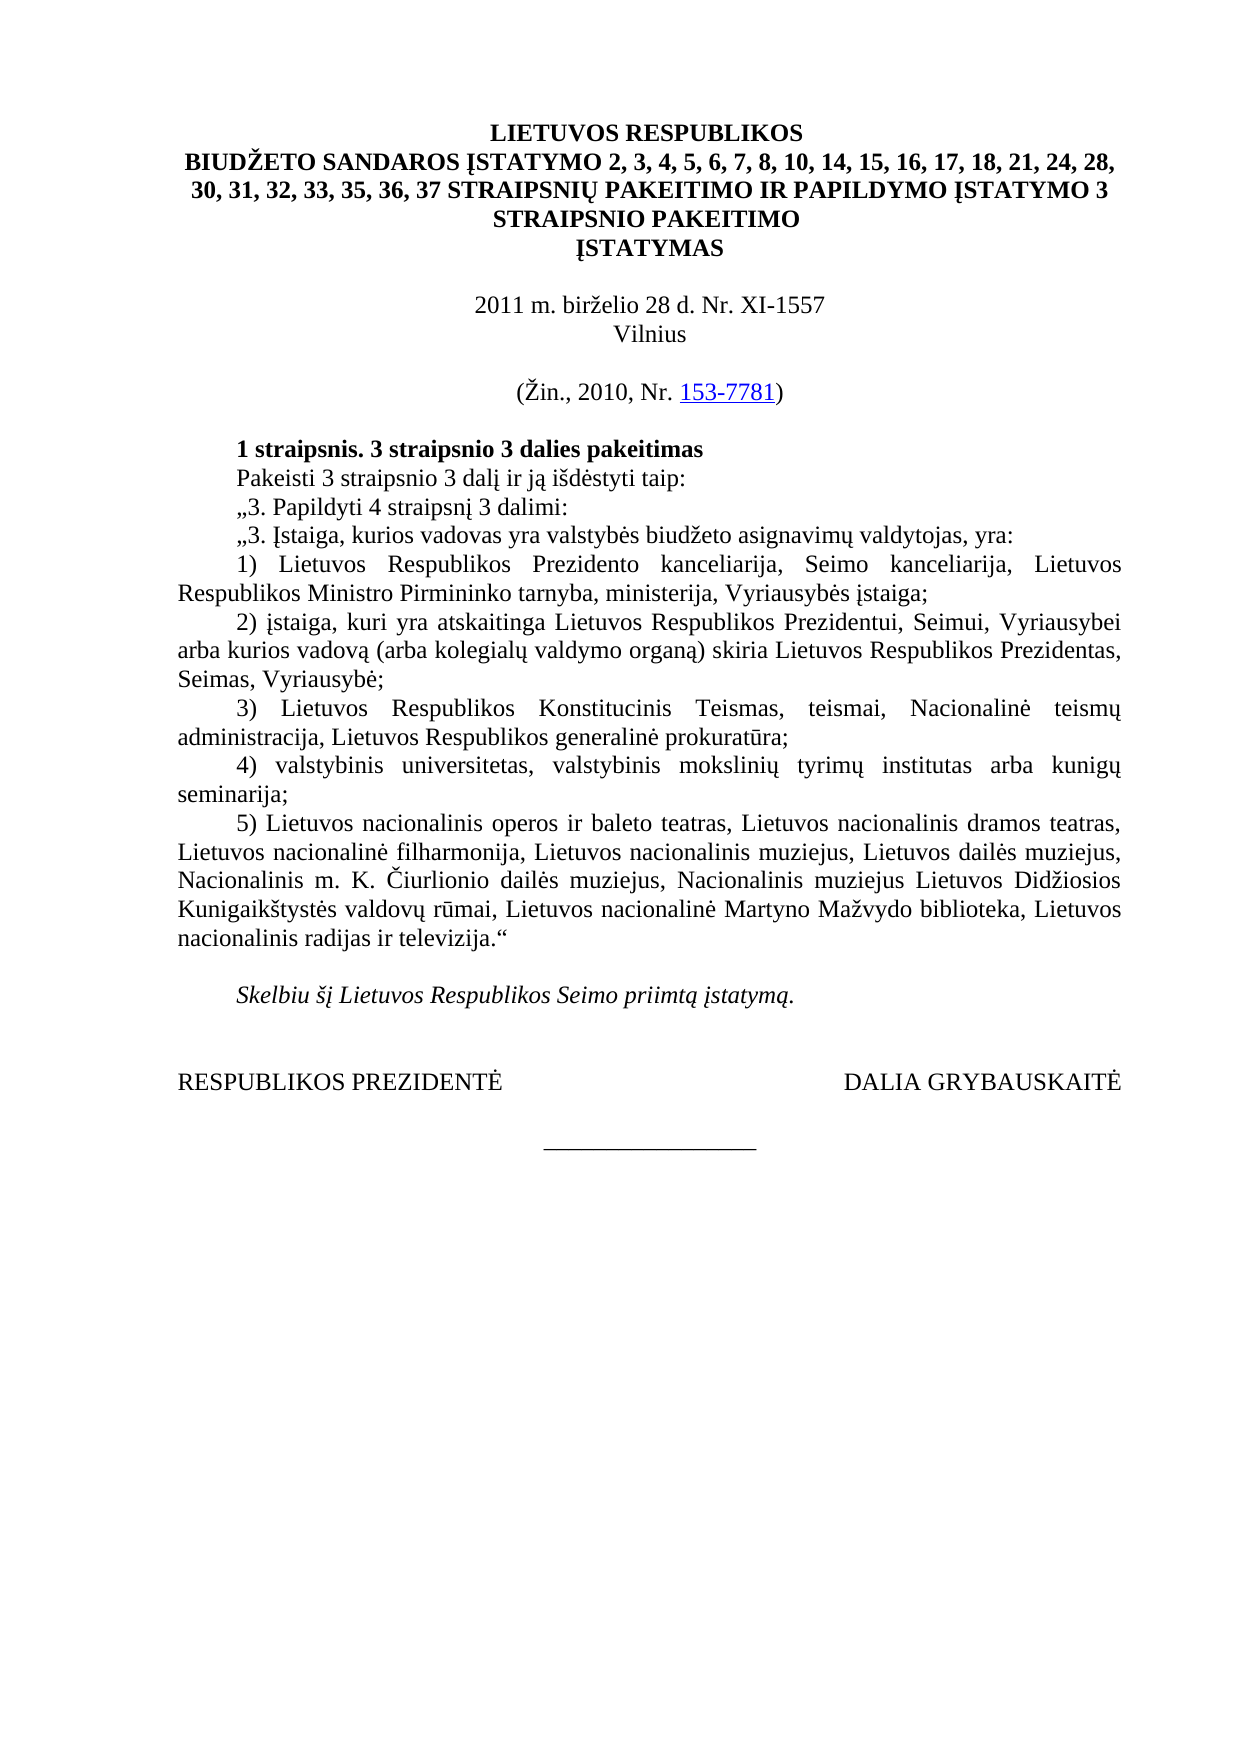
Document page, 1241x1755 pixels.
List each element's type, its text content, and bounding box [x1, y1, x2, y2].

text RESPUBLIKOS PREZIDENTĖ DALIA GRYBAUSKAITĖ [177, 1067, 1122, 1096]
text 2) įstaiga, kuri yra atskaitinga Lietuvos Respublikos Prezidentui, Seimui, Vyriausybei arba kurios vadovą (arba kolegialų valdymo organą) skiria Lietuvos Respublikos Prezidentas, Seimas, Vyriausybė; [177, 607, 1122, 693]
text Vilnius [177, 319, 1122, 348]
text ĮSTATYMAS [177, 233, 1122, 262]
text „3. Įstaiga, kurios vadovas yra valstybės biudžeto asignavimų valdytojas, yra: [177, 521, 1122, 549]
text Skelbiu šį Lietuvos Respublikos Seimo priimtą įstatymą. [177, 981, 1122, 1009]
text 1 straipsnis. 3 straipsnio 3 dalies pakeitimas [177, 434, 1122, 463]
text 2011 m. birželio 28 d. Nr. XI-1557 [177, 291, 1122, 319]
text (Žin., 2010, Nr. 153-7781) [177, 377, 1122, 406]
text 5) Lietuvos nacionalinis operos ir baleto teatras, Lietuvos nacionalinis dramos teatras, Lietuvos nacionalinė filharmonija, Lietuvos nacionalinis muziejus, Lietuvos dailės muziejus, Nacionalinis m. K. Čiurlionio dailės muziejus, Nacionalinis muziejus Lietuvos Didžiosios Kunigaikštystės valdovų rūmai, Lietuvos nacionalinė Martyno Mažvydo biblioteka, Lietuvos nacionalinis radijas ir televizija.“ [177, 808, 1122, 952]
text Pakeisti 3 straipsnio 3 dalį ir ją išdėstyti taip: [177, 463, 1122, 492]
text 3) Lietuvos Respublikos Konstitucinis Teismas, teismai, Nacionalinė teismų administracija, Lietuvos Respublikos generalinė prokuratūra; [177, 693, 1122, 751]
text _________________ [177, 1124, 1122, 1153]
text BIUDŽETO SANDAROS ĮSTATYMO 2, 3, 4, 5, 6, 7, 8, 10, 14, 15, 16, 17, 18, 21, 24, 28, 30, 31, 32, 33, 35, 36, 37 STRAIPSNIŲ PAKEITIMO IR PAPILDYMO ĮSTATYMO 3 STRAIPSNIO PAKEITIMO [177, 147, 1122, 233]
text 1) Lietuvos Respublikos Prezidento kanceliarija, Seimo kanceliarija, Lietuvos Respublikos Ministro Pirmininko tarnyba, ministerija, Vyriausybės įstaiga; [177, 549, 1122, 607]
text „3. Papildyti 4 straipsnį 3 dalimi: [177, 492, 1122, 521]
text LIETUVOS RESPUBLIKOS [177, 118, 1122, 147]
text 4) valstybinis universitetas, valstybinis mokslinių tyrimų institutas arba kunigų seminarija; [177, 751, 1122, 808]
